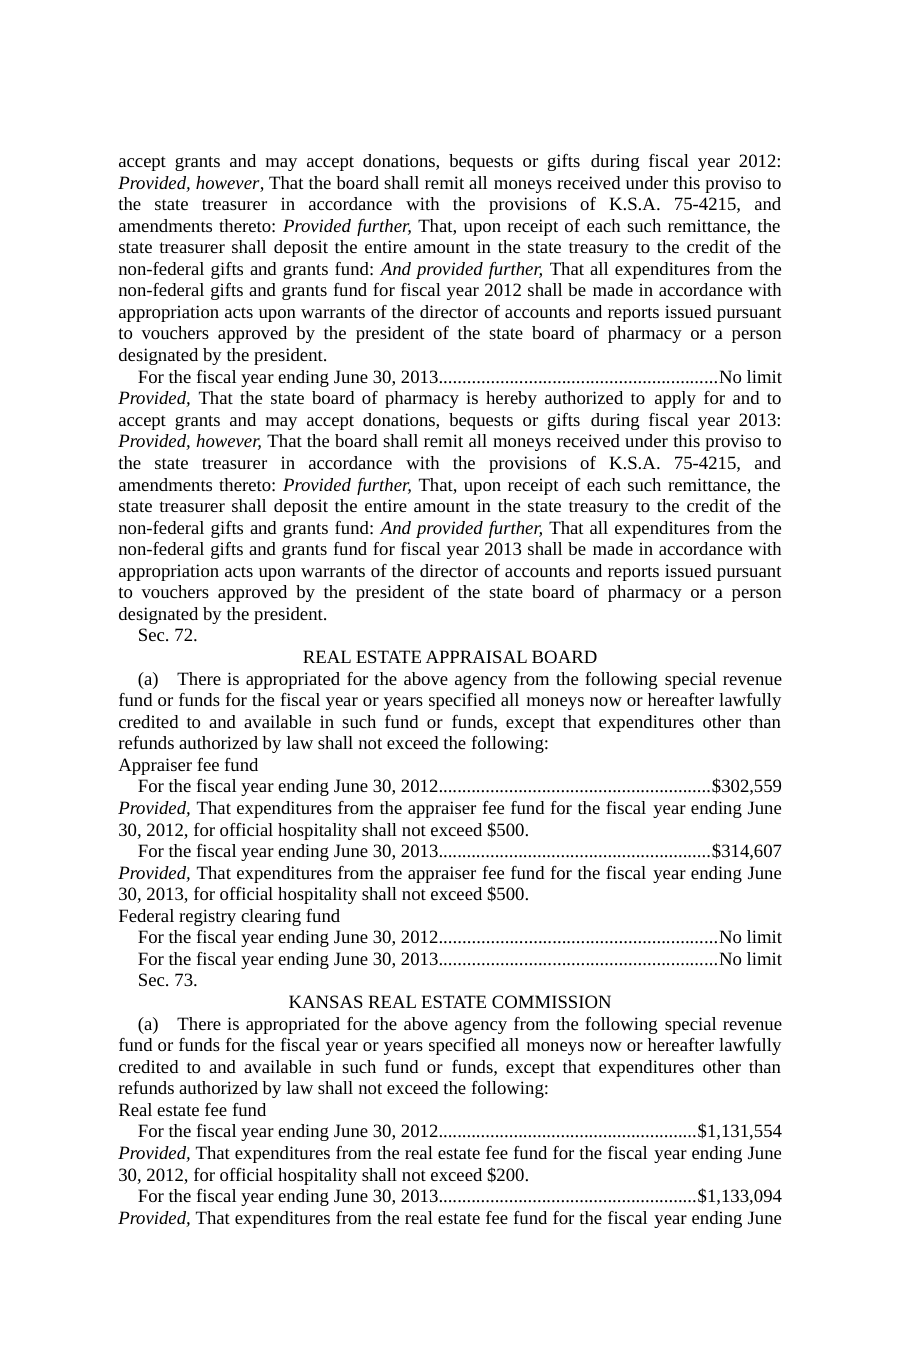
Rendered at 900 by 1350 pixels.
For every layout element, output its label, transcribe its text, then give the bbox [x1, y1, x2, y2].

text For the fiscal year ending June 30, 2013 No limit [118, 366, 782, 387]
text For the fiscal year ending June 30, 2013 No limit [118, 948, 782, 969]
text Real estate fee fund [118, 1099, 782, 1120]
text Provided, That the state board of pharmacy is hereby authorized to apply for and to accept grants and may accept donations, bequests or gifts during fiscal year 2013: Provided, however, That the board shall remit all moneys received under this proviso to the state treasurer in accordance with the provisions of K.S.A. 75-4215, and amendments thereto: Provided further, That, upon receipt of each such remittance, the state treasurer shall deposit the entire amount in the state treasury to the credit of the non-federal gifts and grants fund: And provided further, That all expenditures from the non-federal gifts and grants fund for fiscal year 2013 shall be made in accordance with appropriation acts upon warrants of the director of accounts and reports issued pursuant to vouchers approved by the president of the state board of pharmacy or a person designated by the president. [118, 387, 782, 624]
text REAL ESTATE APPRAISAL BOARD [118, 646, 782, 667]
text Provided, That expenditures from the appraiser fee fund for the fiscal year ending June 30, 2013, for official hospitality shall not exceed $500. [118, 862, 782, 905]
text (a) There is appropriated for the above agency from the following special revenue fund or funds for the fiscal year or years specified all moneys now or hereafter lawfully credited to and available in such fund or funds, except that expenditures other than refunds authorized by law shall not exceed the following: [118, 667, 782, 754]
text For the fiscal year ending June 30, 2012 No limit [118, 926, 782, 948]
text Appraiser fee fund [118, 754, 782, 775]
text Provided, That expenditures from the appraiser fee fund for the fiscal year ending June 30, 2012, for official hospitality shall not exceed $500. [118, 797, 782, 840]
text (a) There is appropriated for the above agency from the following special revenue fund or funds for the fiscal year or years specified all moneys now or hereafter lawfully credited to and available in such fund or funds, except that expenditures other than refunds authorized by law shall not exceed the following: [118, 1012, 782, 1099]
text accept grants and may accept donations, bequests or gifts during fiscal year 2012: Provided, however, That the board shall remit all moneys received under this proviso to the state treasurer in accordance with the provisions of K.S.A. 75-4215, and amendments thereto: Provided further, That, upon receipt of each such remittance, the state treasurer shall deposit the entire amount in the state treasury to the credit of the non-federal gifts and grants fund: And provided further, That all expenditures from the non-federal gifts and grants fund for fiscal year 2012 shall be made in accordance with appropriation acts upon warrants of the director of accounts and reports issued pursuant to vouchers approved by the president of the state board of pharmacy or a person designated by the president. [118, 150, 782, 366]
text Provided, That expenditures from the real estate fee fund for the fiscal year ending June [118, 1207, 782, 1228]
text For the fiscal year ending June 30, 2012 $1,131,554 [118, 1120, 782, 1142]
text For the fiscal year ending June 30, 2013 $314,607 [118, 840, 782, 862]
text Sec. 73. [118, 969, 782, 991]
text Federal registry clearing fund [118, 905, 782, 926]
text For the fiscal year ending June 30, 2013 $1,133,094 [118, 1185, 782, 1207]
text KANSAS REAL ESTATE COMMISSION [118, 991, 782, 1012]
text Sec. 72. [118, 624, 782, 646]
text For the fiscal year ending June 30, 2012 $302,559 [118, 775, 782, 797]
text Provided, That expenditures from the real estate fee fund for the fiscal year ending June 30, 2012, for official hospitality shall not exceed $200. [118, 1142, 782, 1185]
